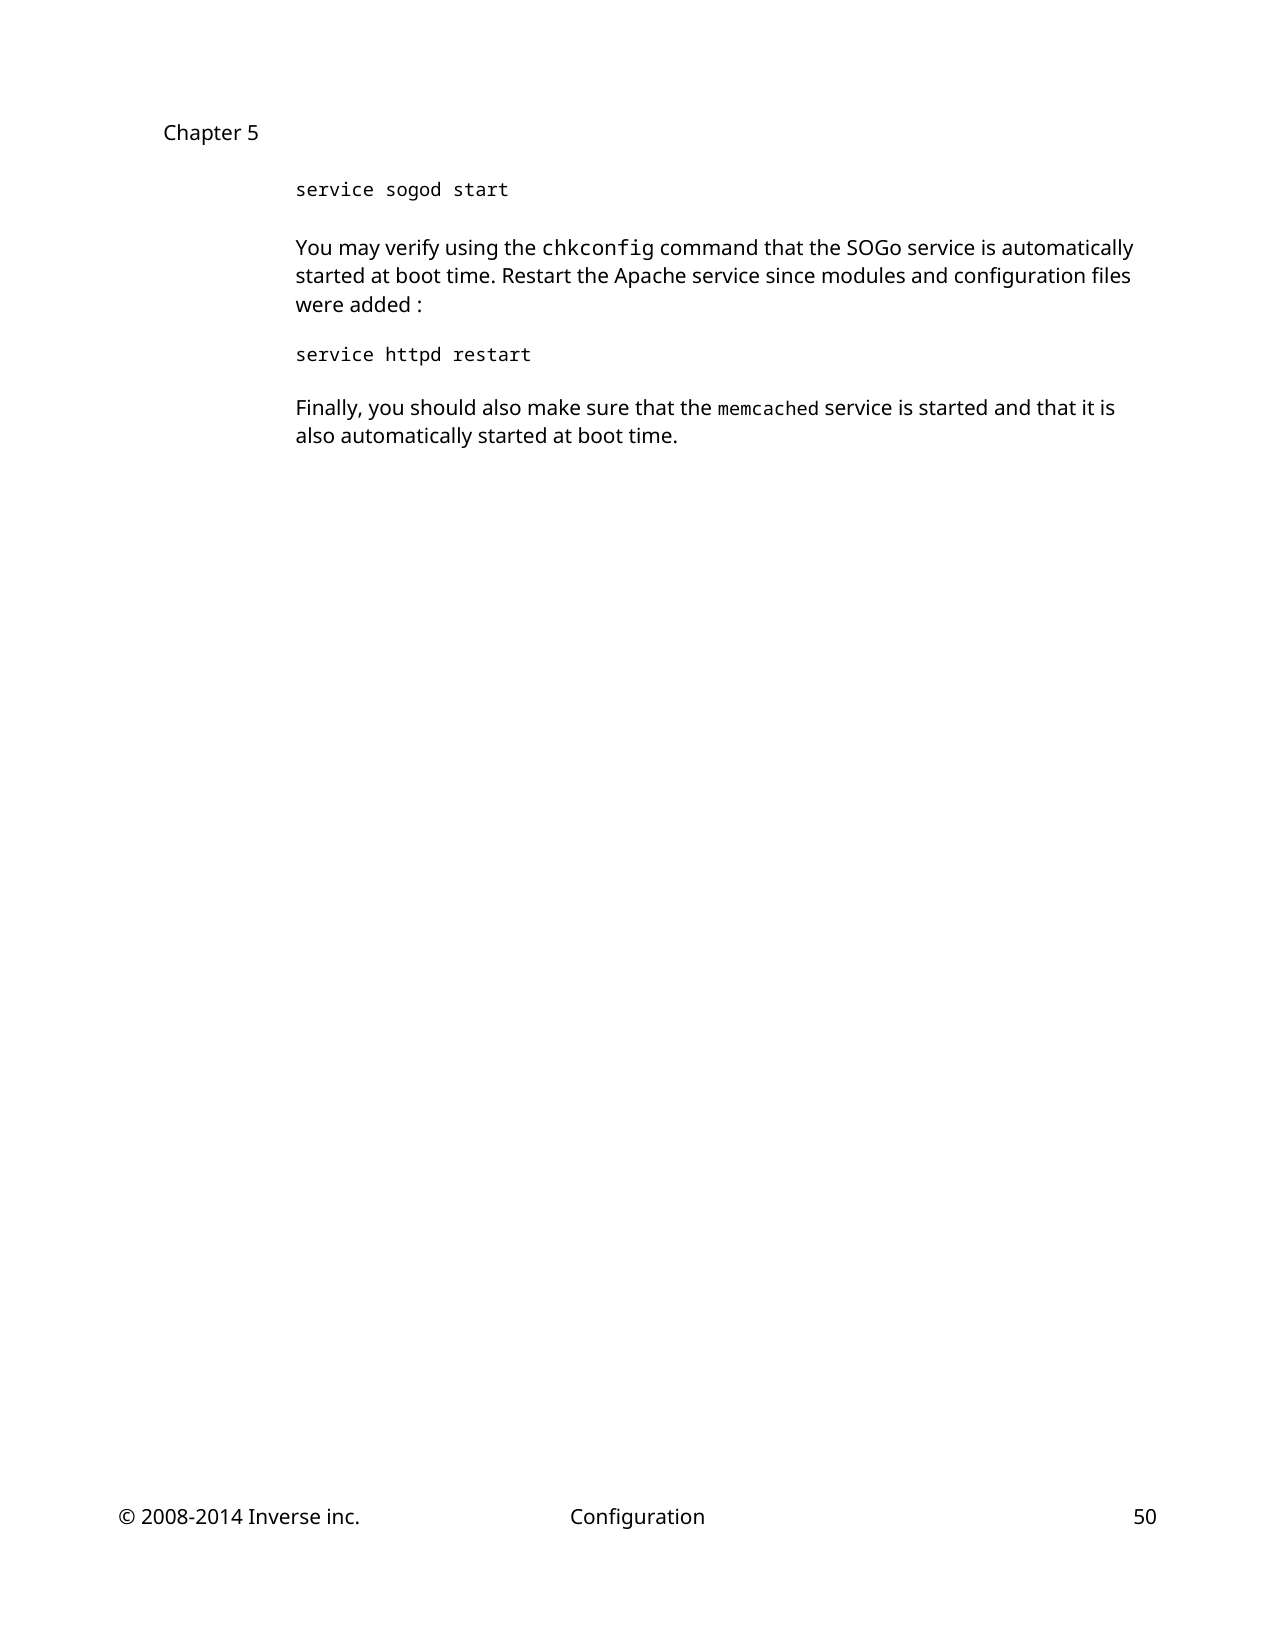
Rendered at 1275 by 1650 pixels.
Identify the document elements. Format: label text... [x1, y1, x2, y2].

text Finally, you should also make sure that the memcached service is started and that it is also automatically started at boot time. [295, 393, 1157, 450]
text service sogod start [295, 176, 1157, 202]
text service httpd restart [295, 342, 1157, 367]
text You may verify using the chkconfig command that the SOGo service is automatically started at boot time. Restart the Apache service since modules and configuration files were added : [295, 233, 1157, 318]
